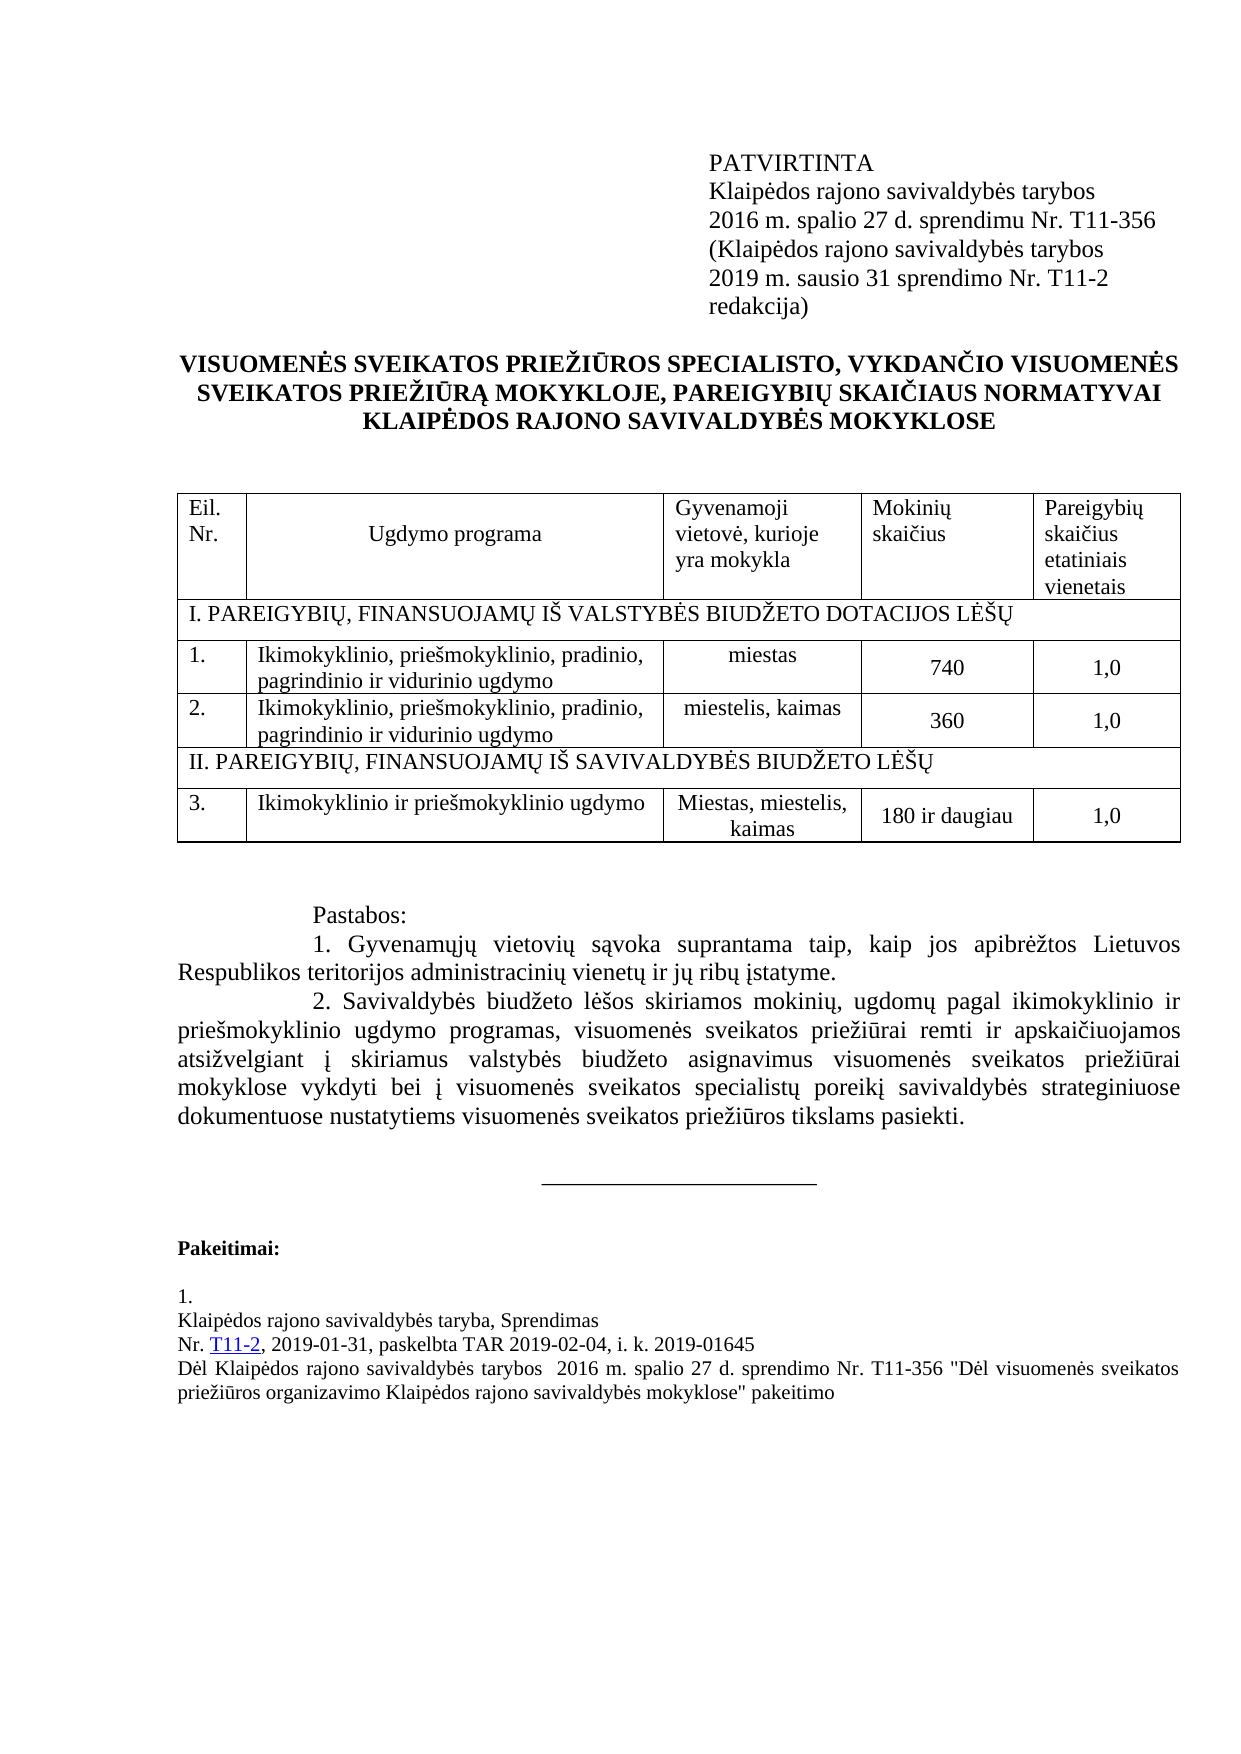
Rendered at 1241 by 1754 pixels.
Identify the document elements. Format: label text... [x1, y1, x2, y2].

text Dėl Klaipėdos rajono savivaldybės tarybos 2016 m. spalio 27 d. sprendimo Nr. T11-356 "Dėl visuomenės sveikatos priežiūros organizavimo Klaipėdos rajono savivaldybės mokyklose" pakeitimo [177, 1356, 1181, 1404]
table_cell miestelis, kaimas [664, 694, 861, 747]
table_cell 3. [178, 789, 246, 841]
table_cell 1,0 [1034, 789, 1180, 841]
table_cell 360 [862, 694, 1033, 747]
text VISUOMENĖS SVEIKATOS PRIEŽIŪROS SPECIALISTO, VYKDANČIO VISUOMENĖS SVEIKATOS PRIEŽIŪRĄ MOKYKLOJE, PAREIGYBIŲ SKAIČIAUS NORMATYVAI KLAIPĖDOS RAJONO SAVIVALDYBĖS MOKYKLOSE [177, 349, 1181, 435]
text Pakeitimai: [177, 1236, 1181, 1259]
table_cell I. PAREIGYBIŲ, FINANSUOJAMŲ IŠ VALSTYBĖS BIUDŽETO DOTACIJOS LĖŠŲ [178, 600, 1180, 639]
text (Klaipėdos rajono savivaldybės tarybos [709, 234, 1181, 263]
table_cell Ikimokyklinio ir priešmokyklinio ugdymo [247, 789, 663, 841]
table_cell Miestas, miestelis, kaimas [664, 789, 861, 841]
table_cell 1. [178, 641, 246, 693]
text 1. [177, 1284, 1181, 1308]
table_cell 1,0 [1034, 694, 1180, 747]
table_header Pareigybių skaičius etatiniais vienetais [1034, 494, 1180, 599]
text 2016 m. spalio 27 d. sprendimu Nr. T11-356 [709, 205, 1181, 234]
table_cell II. PAREIGYBIŲ, FINANSUOJAMŲ IŠ SAVIVALDYBĖS BIUDŽETO LĖŠŲ [178, 748, 1180, 788]
table_header Mokinių skaičius [862, 494, 1033, 599]
table_cell Ikimokyklinio, priešmokyklinio, pradinio, pagrindinio ir vidurinio ugdymo [247, 641, 663, 693]
table_cell Ikimokyklinio, priešmokyklinio, pradinio, pagrindinio ir vidurinio ugdymo [247, 694, 663, 747]
text 2. Savivaldybės biudžeto lėšos skiriamos mokinių, ugdomų pagal ikimokyklinio ir priešmokyklinio ugdymo programas, visuomenės sveikatos priežiūrai remti ir apskaičiuojamos atsižvelgiant į skiriamus valstybės biudžeto asignavimus visuomenės sveikatos priežiūrai mokyklose vykdyti bei į visuomenės sveikatos specialistų poreikį savivaldybės strateginiuose dokumentuose nustatytiems visuomenės sveikatos priežiūros tikslams pasiekti. [177, 986, 1181, 1130]
table_cell 2. [178, 694, 246, 747]
table_cell 1,0 [1034, 641, 1180, 693]
text Klaipėdos rajono savivaldybės taryba, Sprendimas [177, 1308, 1181, 1332]
table_header Eil. Nr. [178, 494, 246, 599]
text 2019 m. sausio 31 sprendimo Nr. T11-2 redakcija) [709, 263, 1181, 320]
text 1. Gyvenamųjų vietovių sąvoka suprantama taip, kaip jos apibrėžtos Lietuvos Respublikos teritorijos administracinių vienetų ir jų ribų įstatyme. [177, 929, 1181, 986]
text PATVIRTINTA [709, 148, 1181, 176]
table_header Gyvenamoji vietovė, kurioje yra mokykla [664, 494, 861, 599]
text Nr. T11-2, 2019-01-31, paskelbta TAR 2019-02-04, i. k. 2019-01645 [177, 1332, 1181, 1356]
table_cell miestas [664, 641, 861, 693]
text ______________________ [177, 1159, 1181, 1187]
table_header Ugdymo programa [247, 494, 663, 599]
text Pastabos: [177, 900, 1181, 929]
table_cell 180 ir daugiau [862, 789, 1033, 841]
table_cell 740 [862, 641, 1033, 693]
text Klaipėdos rajono savivaldybės tarybos [709, 176, 1181, 205]
